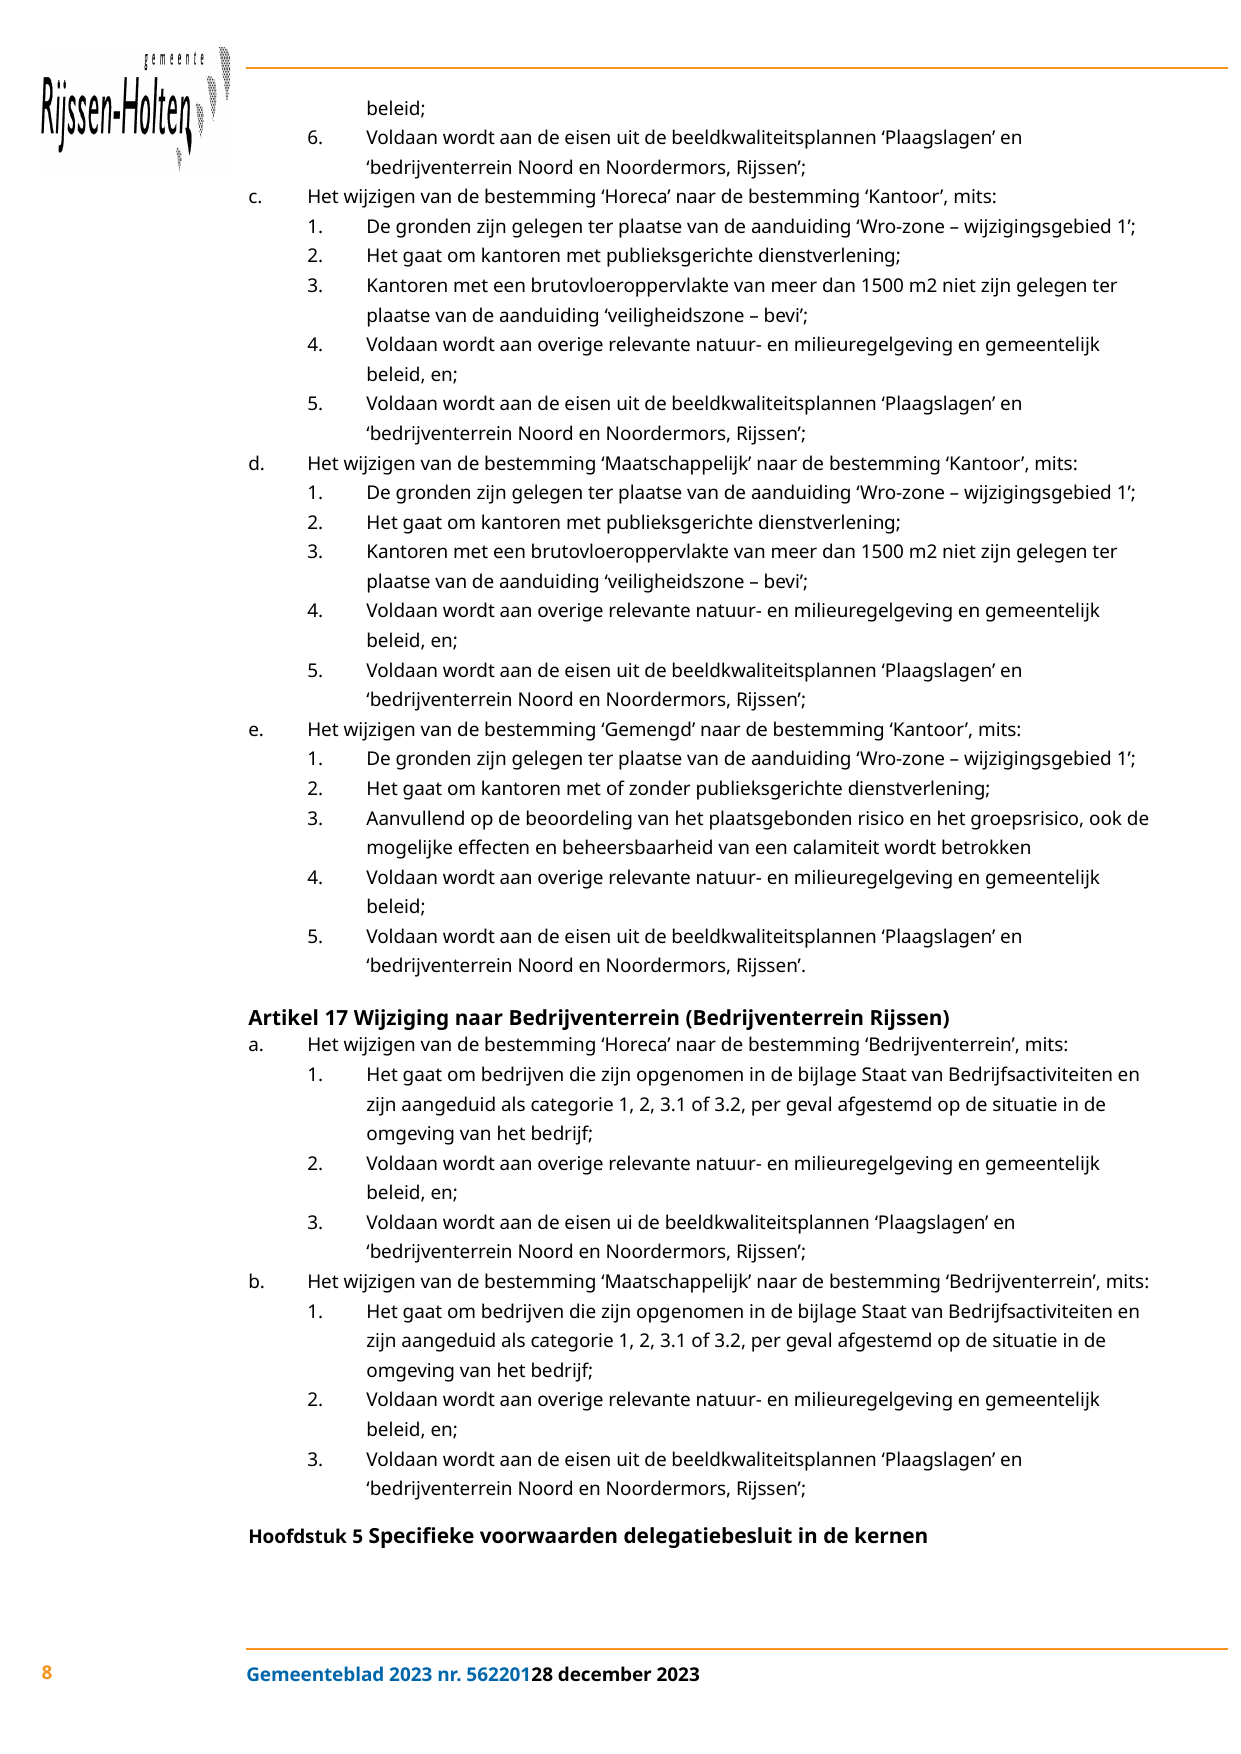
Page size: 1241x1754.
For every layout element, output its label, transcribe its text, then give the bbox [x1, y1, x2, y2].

list Het wijzigen van de bestemming ‘Maatschappelijk’ naar de bestemming ‘Bedrijventerrein’, mits: [248, 1268, 1152, 1294]
list Het wijzigen van de bestemming ‘Gemengd’ naar de bestemming ‘Kantoor’, mits: [248, 716, 1152, 742]
list beleid; [307, 95, 1152, 121]
list Voldaan wordt aan de eisen uit de beeldkwaliteitsplannen ‘Plaagslagen’ en ‘bedrijventerrein Noord en Noordermors, Rijssen’; [307, 1446, 1152, 1501]
list Het wijzigen van de bestemming ‘Maatschappelijk’ naar de bestemming ‘Kantoor’, mits: [248, 450, 1152, 476]
list Het gaat om bedrijven die zijn opgenomen in de bijlage Staat van Bedrijfsactiviteiten en zijn aangeduid als categorie 1, 2, 3.1 of 3.2, per geval afgestemd op de situatie in de omgeving van het bedrijf; [307, 1061, 1152, 1146]
list Voldaan wordt aan de eisen uit de beeldkwaliteitsplannen ‘Plaagslagen’ en ‘bedrijventerrein Noord en Noordermors, Rijssen’. [307, 923, 1152, 978]
list Voldaan wordt aan overige relevante natuur- en milieuregelgeving en gemeentelijk beleid; [307, 864, 1152, 919]
list De gronden zijn gelegen ter plaatse van de aanduiding ‘Wro-zone – wijzigingsgebied 1’; [307, 213, 1152, 239]
list Kantoren met een brutovloeroppervlakte van meer dan 1500 m2 niet zijn gelegen ter plaatse van de aanduiding ‘veiligheidszone – bevi’; [307, 538, 1152, 594]
list Voldaan wordt aan de eisen uit de beeldkwaliteitsplannen ‘Plaagslagen’ en ‘bedrijventerrein Noord en Noordermors, Rijssen’; [307, 657, 1152, 712]
list Voldaan wordt aan overige relevante natuur- en milieuregelgeving en gemeentelijk beleid, en; [307, 331, 1152, 387]
list Voldaan wordt aan de eisen uit de beeldkwaliteitsplannen ‘Plaagslagen’ en ‘bedrijventerrein Noord en Noordermors, Rijssen’; [307, 391, 1152, 446]
list Voldaan wordt aan overige relevante natuur- en milieuregelgeving en gemeentelijk beleid, en; [307, 598, 1152, 653]
text Hoofdstuk 5 Specifieke voorwaarden delegatiebesluit in de kernen [248, 1521, 1152, 1549]
list Voldaan wordt aan de eisen ui de beeldkwaliteitsplannen ‘Plaagslagen’ en ‘bedrijventerrein Noord en Noordermors, Rijssen’; [307, 1209, 1152, 1264]
picture [41, 47, 231, 172]
list Voldaan wordt aan overige relevante natuur- en milieuregelgeving en gemeentelijk beleid, en; [307, 1387, 1152, 1442]
list Aanvullend op de beoordeling van het plaatsgebonden risico en het groepsrisico, ook de mogelijke effecten en beheersbaarheid van een calamiteit wordt betrokken [307, 805, 1152, 860]
list Kantoren met een brutovloeroppervlakte van meer dan 1500 m2 niet zijn gelegen ter plaatse van de aanduiding ‘veiligheidszone – bevi’; [307, 272, 1152, 328]
list De gronden zijn gelegen ter plaatse van de aanduiding ‘Wro-zone – wijzigingsgebied 1’; [307, 479, 1152, 505]
list Het gaat om kantoren met publieksgerichte dienstverlening; [307, 509, 1152, 535]
list Voldaan wordt aan de eisen uit de beeldkwaliteitsplannen ‘Plaagslagen’ en ‘bedrijventerrein Noord en Noordermors, Rijssen’; [307, 124, 1152, 180]
list De gronden zijn gelegen ter plaatse van de aanduiding ‘Wro-zone – wijzigingsgebied 1’; [307, 746, 1152, 771]
text Artikel 17 Wijziging naar Bedrijventerrein (Bedrijventerrein Rijssen) [248, 1003, 1152, 1032]
list Het wijzigen van de bestemming ‘Horeca’ naar de bestemming ‘Bedrijventerrein’, mits: [248, 1032, 1152, 1057]
list Het gaat om bedrijven die zijn opgenomen in de bijlage Staat van Bedrijfsactiviteiten en zijn aangeduid als categorie 1, 2, 3.1 of 3.2, per geval afgestemd op de situatie in de omgeving van het bedrijf; [307, 1298, 1152, 1383]
list Het gaat om kantoren met publieksgerichte dienstverlening; [307, 243, 1152, 268]
list Het gaat om kantoren met of zonder publieksgerichte dienstverlening; [307, 775, 1152, 801]
list Voldaan wordt aan overige relevante natuur- en milieuregelgeving en gemeentelijk beleid, en; [307, 1150, 1152, 1205]
list Het wijzigen van de bestemming ‘Horeca’ naar de bestemming ‘Kantoor’, mits: [248, 183, 1152, 209]
